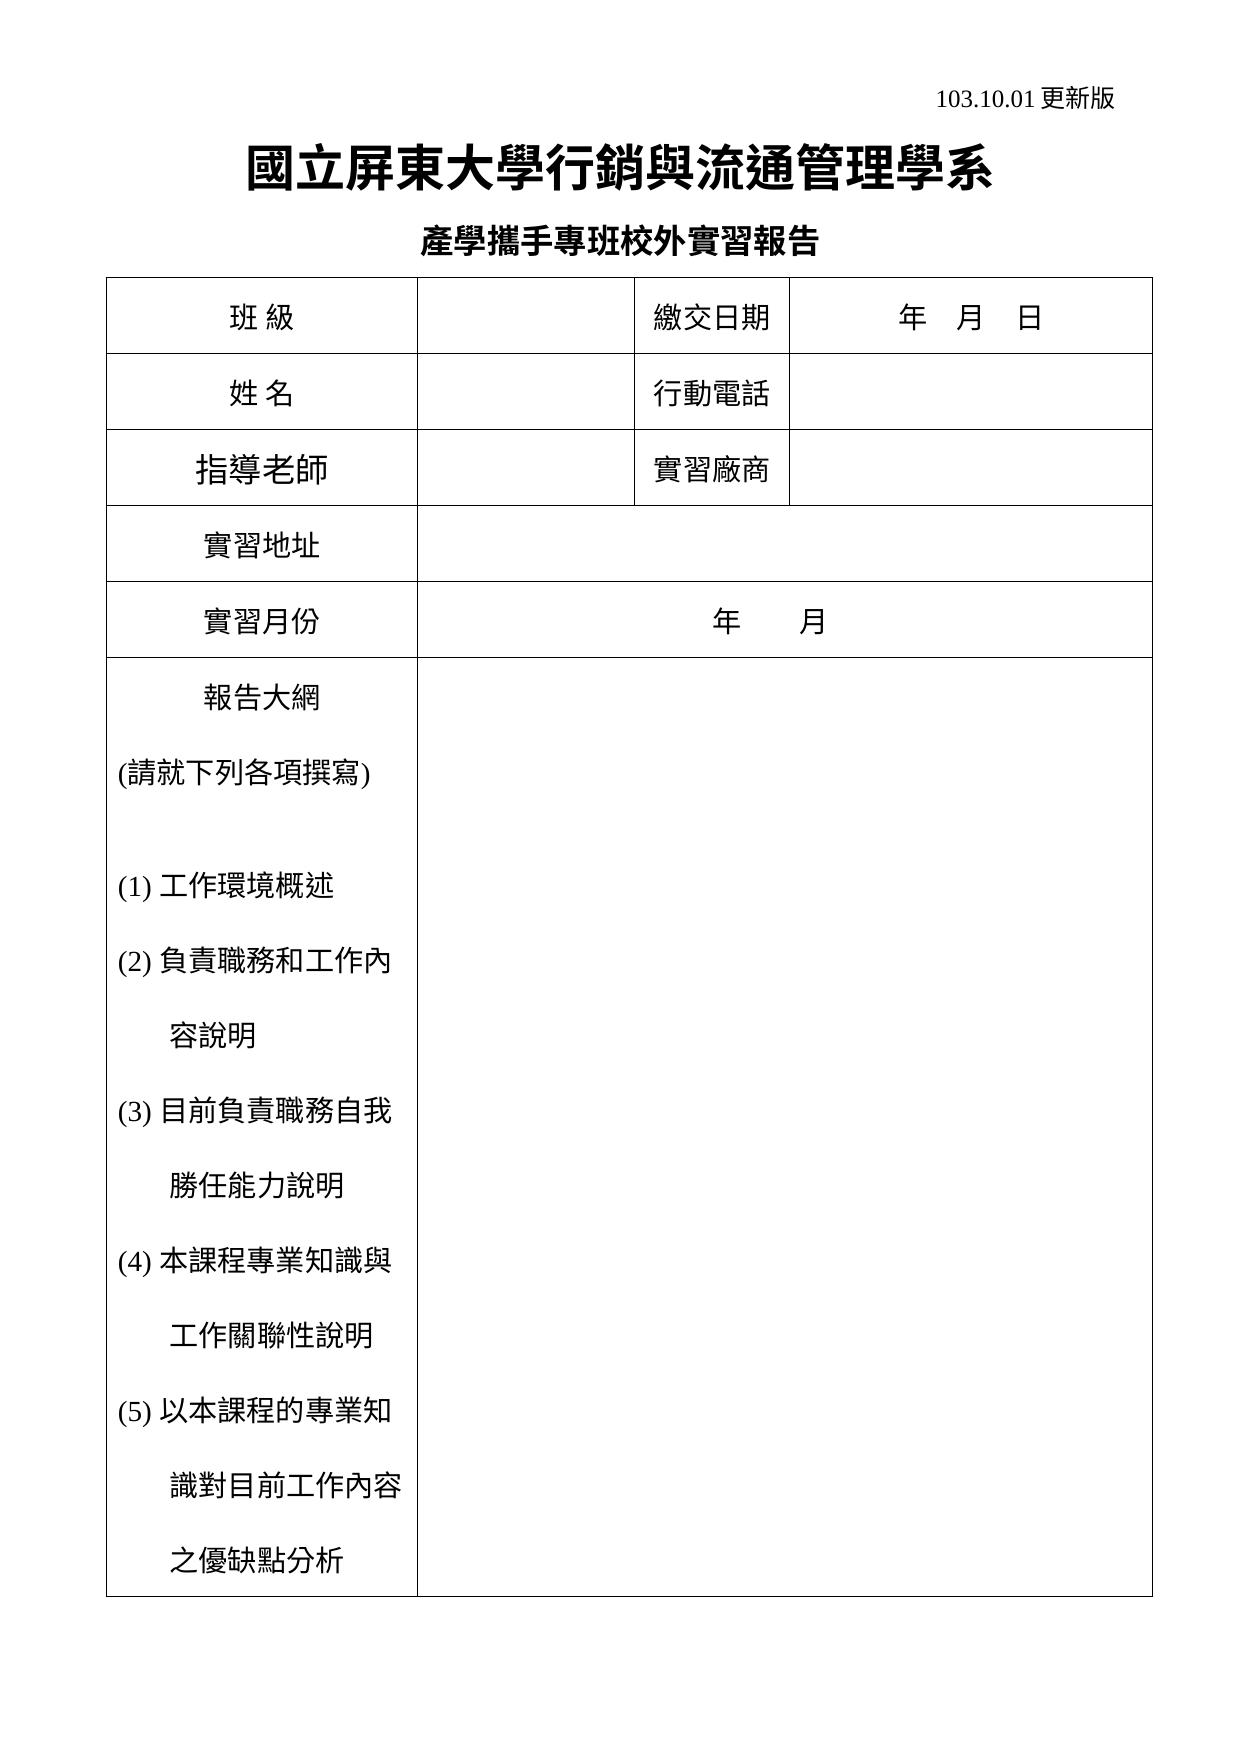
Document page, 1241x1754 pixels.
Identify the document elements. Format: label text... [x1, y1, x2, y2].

table_cell [418, 354, 634, 429]
table_cell 實習地址 [107, 506, 417, 581]
table_header [418, 278, 634, 353]
table_cell 姓 名 [107, 354, 417, 429]
table_cell [790, 354, 1152, 429]
table_header 繳交日期 [635, 278, 789, 353]
table_cell 指導老師 [107, 430, 417, 505]
text 103.10.01更新版 [935, 78, 1167, 114]
table_cell 行動電話 [635, 354, 789, 429]
text 國立屏東大學行銷與流通管理學系 [118, 71, 1182, 202]
table_cell [418, 430, 634, 505]
table_header 班 級 [107, 278, 417, 353]
table_cell 實習月份 [107, 582, 417, 657]
text 產學攜手專班校外實習報告 [118, 202, 1122, 277]
table_cell [418, 658, 1152, 1596]
table_cell [790, 430, 1152, 505]
table_cell 年 月 [418, 582, 1152, 657]
table_cell [418, 506, 1152, 581]
table_header 年 月 日 [790, 278, 1152, 353]
table_cell 實習廠商 [635, 430, 789, 505]
table_cell 報告大網 (請就下列各項撰寫) (1) 工作環境概述 (2) 負責職務和工作內容說明 (3) 目前負責職務自我勝任能力說明 (4) 本課程專業知識與工作關聯性說明 (5) 以本課程的專業知識對目前工作內容之優缺點分析 [107, 658, 417, 1596]
